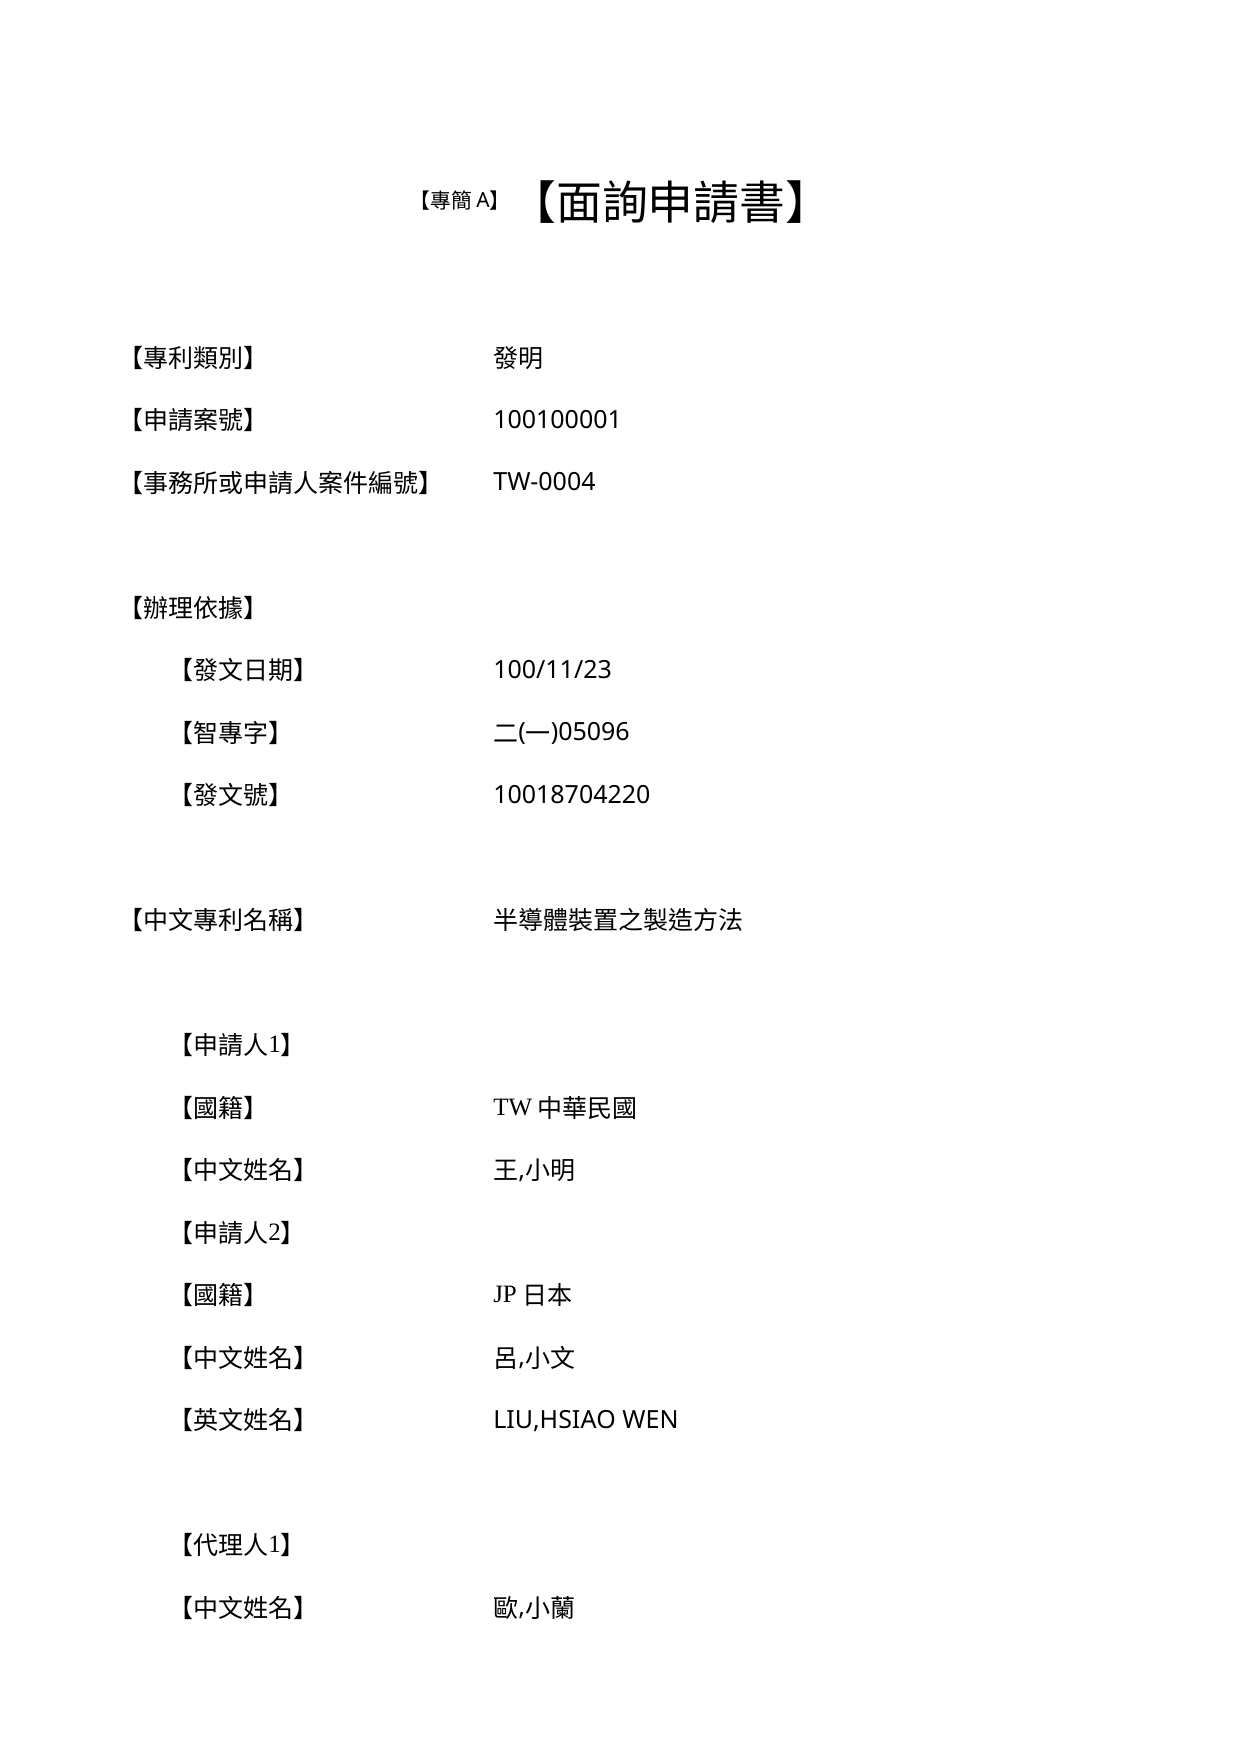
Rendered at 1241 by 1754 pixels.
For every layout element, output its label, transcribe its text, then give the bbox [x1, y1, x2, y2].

text 【英文姓名】 LIU,HSIAO WEN [118, 1377, 1122, 1439]
text 【申請案號】 100100001 [118, 377, 1122, 439]
text 【發文號】 10018704220 [118, 752, 1122, 814]
text 【國籍】 TW中華民國 [118, 1064, 1122, 1127]
text 【發文日期】 100/11/23 [118, 627, 1122, 689]
text 【專利類別】 發明 [118, 314, 1122, 377]
text 【中文姓名】 王,小明 [118, 1127, 1122, 1189]
text 【智專字】 二(一)05096 [118, 689, 1122, 752]
text 【辦理依據】 [118, 564, 1122, 627]
text 【國籍】 JP日本 [118, 1252, 1122, 1314]
text 【中文姓名】 歐,小蘭 [118, 1564, 1122, 1627]
text 【事務所或申請人案件編號】 TW-0004 [118, 439, 1122, 502]
text 【專簡A】【面詢申請書】 [118, 127, 1122, 252]
text 【中文專利名稱】 半導體裝置之製造方法 [118, 877, 1122, 939]
text 【中文姓名】 呂,小文 [118, 1314, 1122, 1377]
